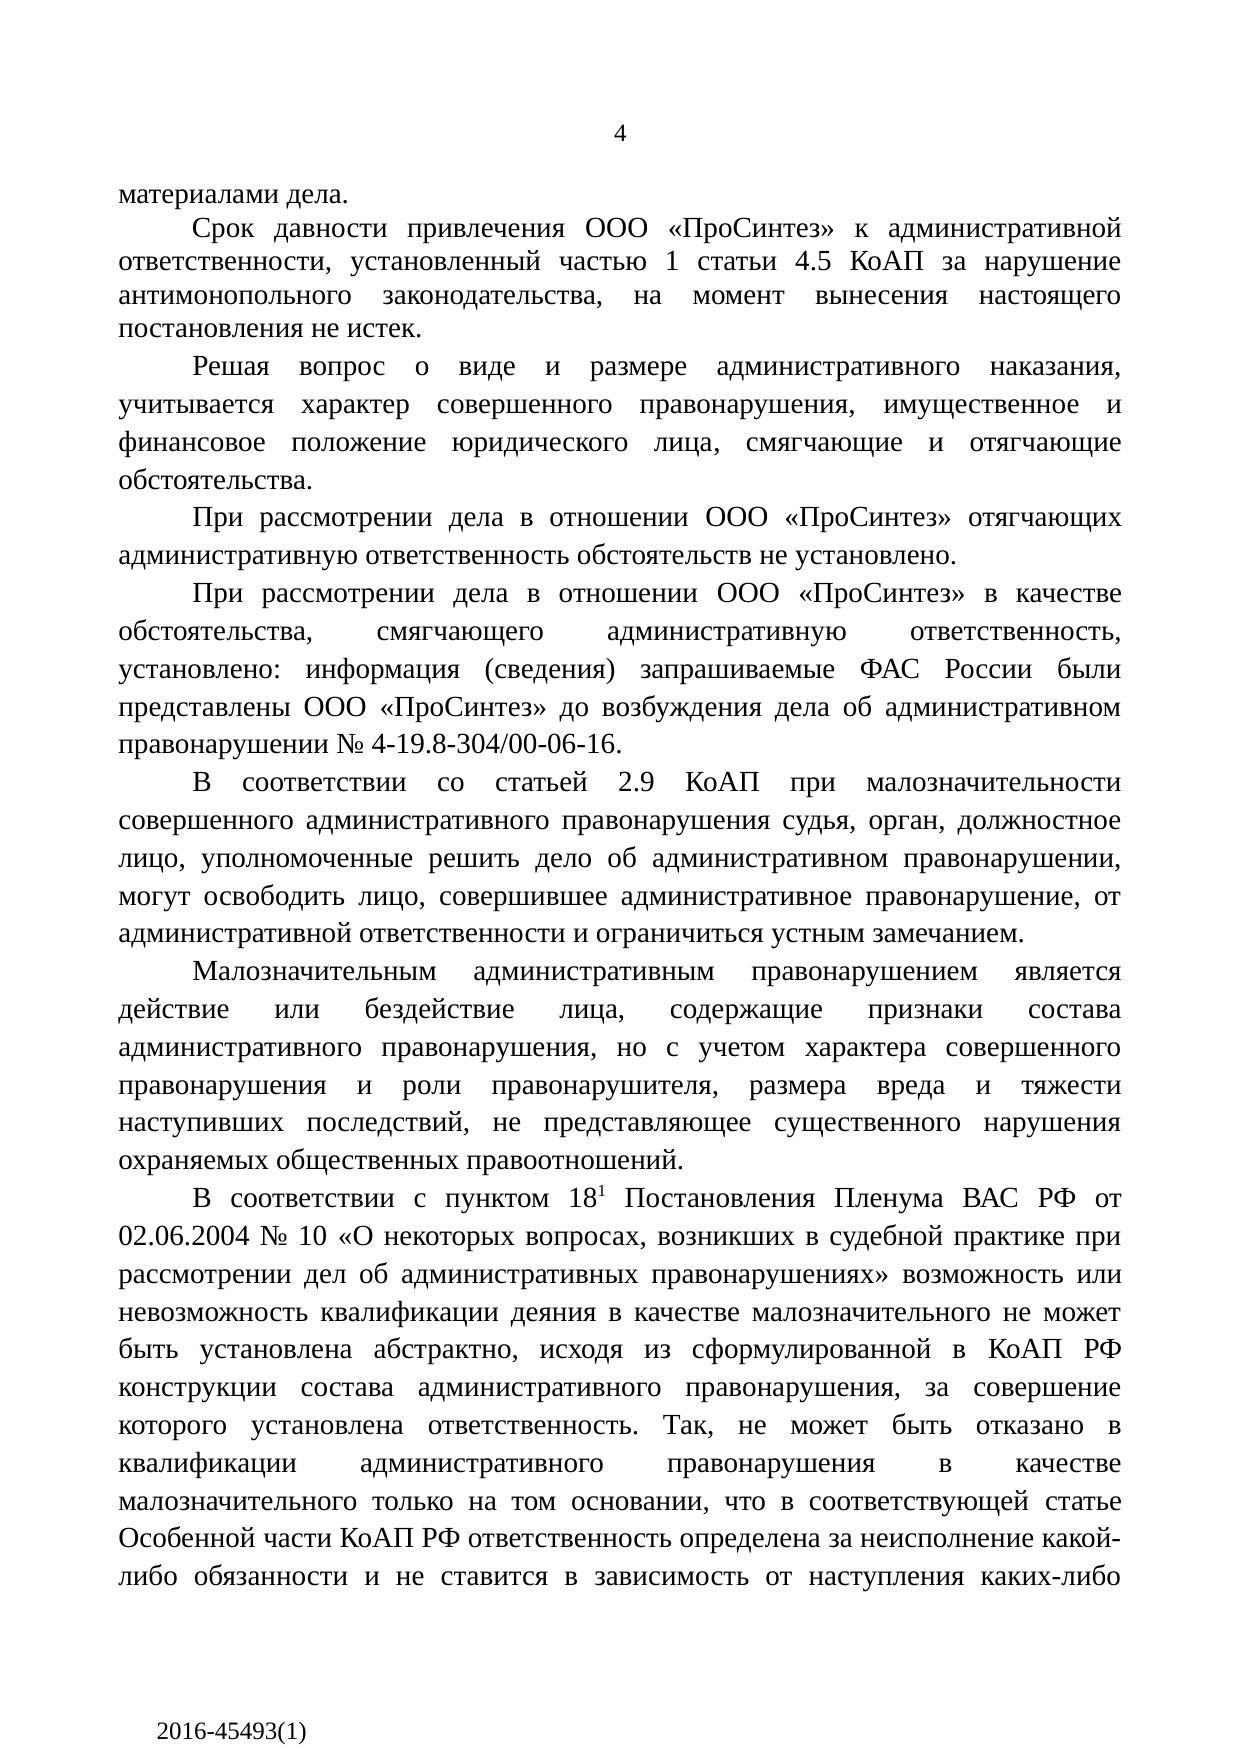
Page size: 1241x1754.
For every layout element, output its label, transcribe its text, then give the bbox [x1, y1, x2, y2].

text материалами дела. [118, 176, 1122, 210]
text Решая вопрос о виде и размере административного наказания, учитывается характер совершенного правонарушения, имущественное и финансовое положение юридического лица, смягчающие и отягчающие обстоятельства. [118, 344, 1122, 495]
text Срок давности привлечения ООО «ПроСинтез» к административной ответственности, установленный частью 1 статьи 4.5 КоАП за нарушение антимонопольного законодательства, на момент вынесения настоящего постановления не истек. [118, 210, 1122, 344]
text При рассмотрении дела в отношении ООО «ПроСинтез» в качестве обстоятельства, смягчающего административную ответственность, установлено: информация (сведения) запрашиваемые ФАС России были представлены ООО «ПроСинтез» до возбуждения дела об административном правонарушении № 4-19.8-304/00-06-16. [118, 571, 1122, 760]
text В соответствии с пунктом 181 Постановления Пленума ВАС РФ от 02.06.2004 № 10 «О некоторых вопросах, возникших в судебной практике при рассмотрении дел об административных правонарушениях» возможность или невозможность квалификации деяния в качестве малозначительного не может быть установлена абстрактно, исходя из сформулированной в КоАП РФ конструкции состава административного правонарушения, за совершение которого установлена ответственность. Так, не может быть отказано в квалификации административного правонарушения в качестве малозначительного только на том основании, что в соответствующей статье Особенной части КоАП РФ ответственность определена за неисполнение какой-либо обязанности и не ставится в зависимость от наступления каких-либо [118, 1176, 1122, 1592]
text При рассмотрении дела в отношении ООО «ПроСинтез» отягчающих административную ответственность обстоятельств не установлено. [118, 495, 1122, 571]
text В соответствии со статьей 2.9 КоАП при малозначительности совершенного административного правонарушения судья, орган, должностное лицо, уполномоченные решить дело об административном правонарушении, могут освободить лицо, совершившее административное правонарушение, от административной ответственности и ограничиться устным замечанием. [118, 760, 1122, 949]
text Малозначительным административным правонарушением является действие или бездействие лица, содержащие признаки состава административного правонарушения, но с учетом характера совершенного правонарушения и роли правонарушителя, размера вреда и тяжести наступивших последствий, не представляющее существенного нарушения охраняемых общественных правоотношений. [118, 949, 1122, 1176]
